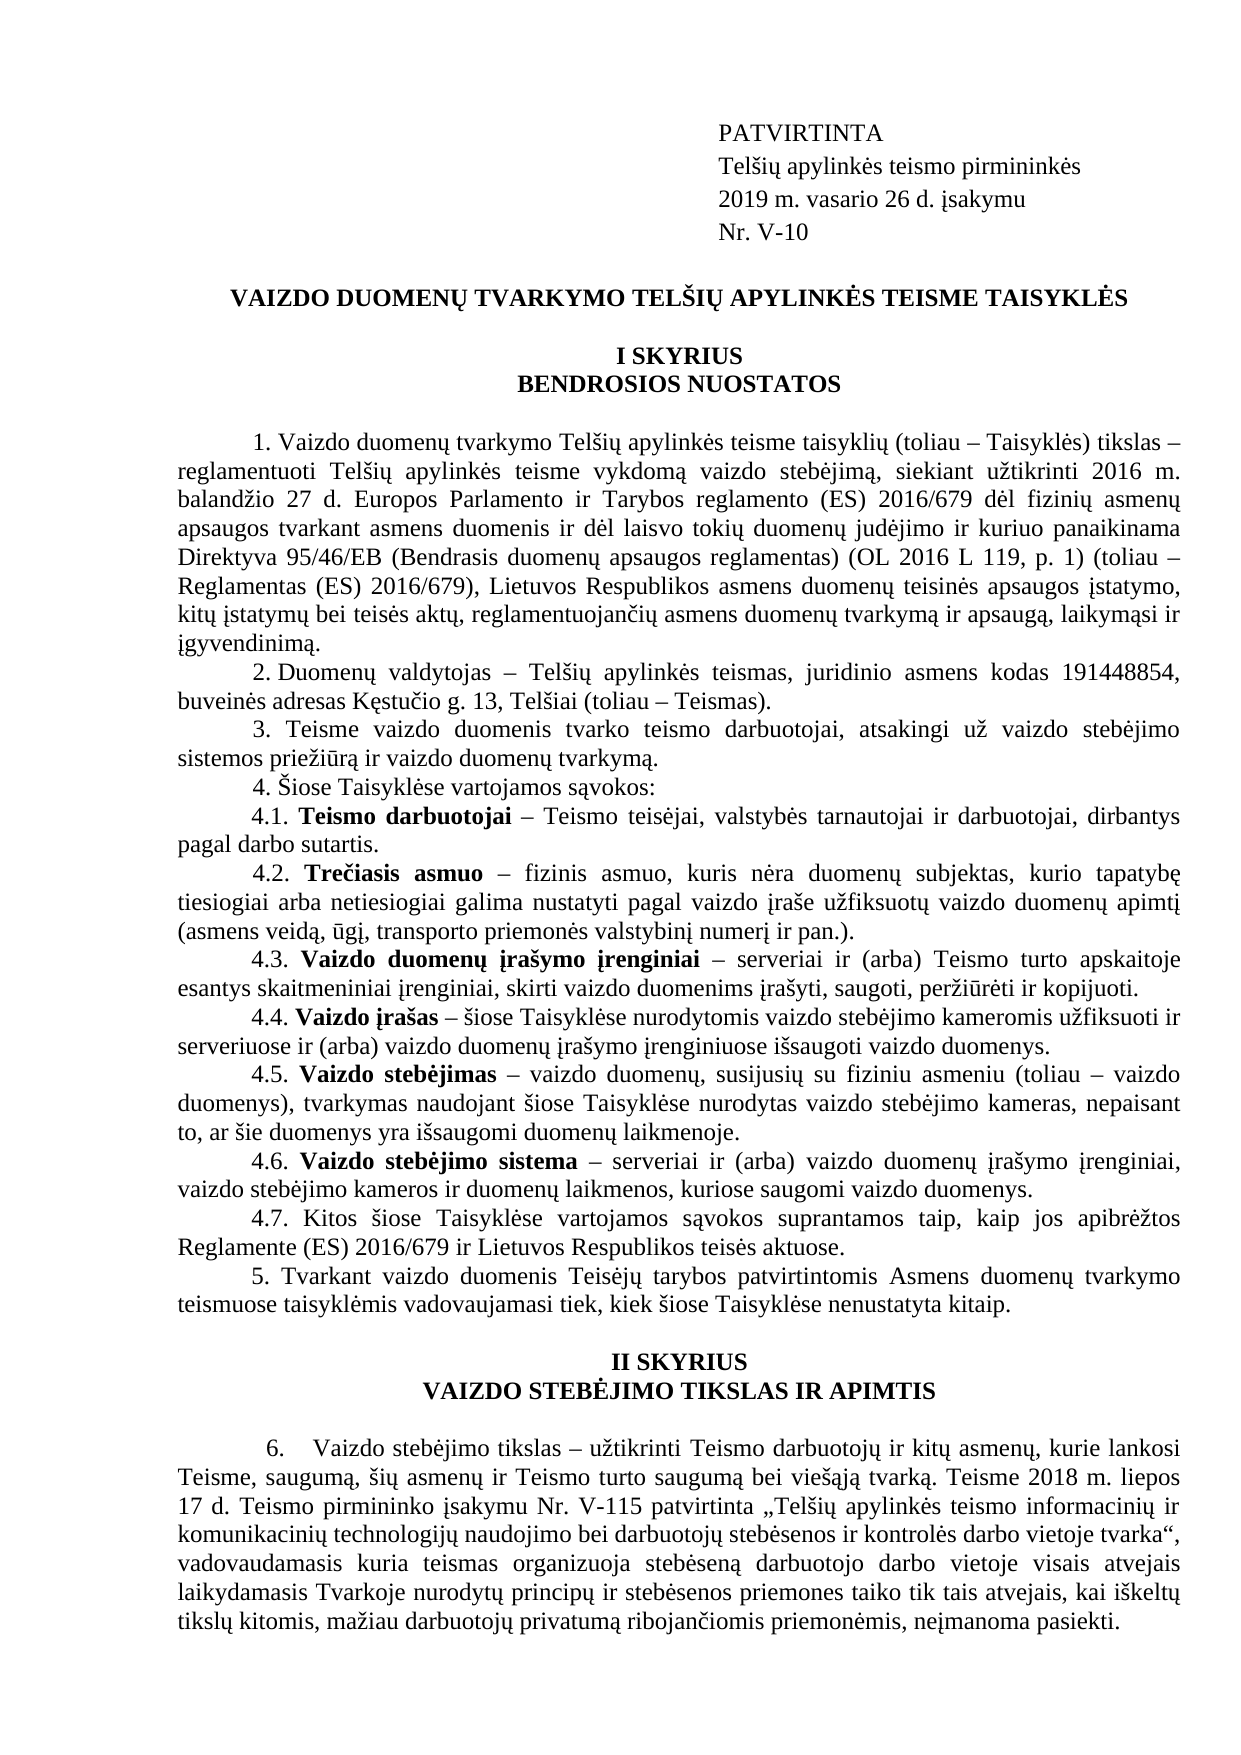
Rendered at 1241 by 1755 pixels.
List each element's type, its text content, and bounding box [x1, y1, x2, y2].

text 4.3. Vaizdo duomenų įrašymo įrenginiai – serveriai ir (arba) Teismo turto apskaitoje esantys skaitmeniniai įrenginiai, skirti vaizdo duomenims įrašyti, saugoti, peržiūrėti ir kopijuoti. [177, 944, 1181, 1002]
text 2. Duomenų valdytojas – Telšių apylinkės teismas, juridinio asmens kodas 191448854, buveinės adresas Kęstučio g. 13, Telšiai (toliau – Teismas). [177, 657, 1181, 714]
text 3. Teisme vaizdo duomenis tvarko teismo darbuotojai, atsakingi už vaizdo stebėjimo sistemos priežiūrą ir vaizdo duomenų tvarkymą. [177, 714, 1181, 772]
text VAIZDO STEBĖJIMO TIKSLAS IR APIMTIS [177, 1376, 1181, 1404]
text BENDROSIOS NUOSTATOS [177, 369, 1181, 398]
text 4.2. Trečiasis asmuo – fizinis asmuo, kuris nėra duomenų subjektas, kurio tapatybę tiesiogiai arba netiesiogiai galima nustatyti pagal vaizdo įraše užfiksuotų vaizdo duomenų apimtį (asmens veidą, ūgį, transporto priemonės valstybinį numerį ir pan.). [177, 858, 1181, 944]
text 4.6. Vaizdo stebėjimo sistema – serveriai ir (arba) vaizdo duomenų įrašymo įrenginiai, vaizdo stebėjimo kameros ir duomenų laikmenos, kuriose saugomi vaizdo duomenys. [177, 1146, 1181, 1203]
text 5. Tvarkant vaizdo duomenis Teisėjų tarybos patvirtintomis Asmens duomenų tvarkymo teismuose taisyklėmis vadovaujamasi tiek, kiek šiose Taisyklėse nenustatyta kitaip. [177, 1261, 1181, 1318]
text Telšių apylinkės teismo pirmininkės [718, 151, 1181, 180]
text 4.7. Kitos šiose Taisyklėse vartojamos sąvokos suprantamos taip, kaip jos apibrėžtos Reglamente (ES) 2016/679 ir Lietuvos Respublikos teisės aktuose. [177, 1203, 1181, 1261]
text I SKYRIUS [177, 341, 1181, 369]
text Nr. V-10 [718, 217, 1181, 246]
text 4.4. Vaizdo įrašas – šiose Taisyklėse nurodytomis vaizdo stebėjimo kameromis užfiksuoti ir serveriuose ir (arba) vaizdo duomenų įrašymo įrenginiuose išsaugoti vaizdo duomenys. [177, 1002, 1181, 1059]
text II SKYRIUS [177, 1347, 1181, 1376]
text PATVIRTINTA [718, 118, 1181, 147]
text 1. Vaizdo duomenų tvarkymo Telšių apylinkės teisme taisyklių (toliau – Taisyklės) tikslas – reglamentuoti Telšių apylinkės teisme vykdomą vaizdo stebėjimą, siekiant užtikrinti 2016 m. balandžio 27 d. Europos Parlamento ir Tarybos reglamento (ES) 2016/679 dėl fizinių asmenų apsaugos tvarkant asmens duomenis ir dėl laisvo tokių duomenų judėjimo ir kuriuo panaikinama Direktyva 95/46/EB (Bendrasis duomenų apsaugos reglamentas) (OL 2016 L 119, p. 1) (toliau – Reglamentas (ES) 2016/679), Lietuvos Respublikos asmens duomenų teisinės apsaugos įstatymo, kitų įstatymų bei teisės aktų, reglamentuojančių asmens duomenų tvarkymą ir apsaugą, laikymąsi ir įgyvendinimą. [177, 427, 1181, 657]
text VAIZDO DUOMENŲ TVARKYMO TELŠIŲ APYLINKĖS TEISME TAISYKLĖS [177, 283, 1181, 312]
text 2019 m. vasario 26 d. įsakymu [718, 184, 1181, 213]
text 4.1. Teismo darbuotojai – Teismo teisėjai, valstybės tarnautojai ir darbuotojai, dirbantys pagal darbo sutartis. [177, 801, 1181, 858]
text 6. Vaizdo stebėjimo tikslas – užtikrinti Teismo darbuotojų ir kitų asmenų, kurie lankosi Teisme, saugumą, šių asmenų ir Teismo turto saugumą bei viešąją tvarką. Teisme 2018 m. liepos 17 d. Teismo pirmininko įsakymu Nr. V-115 patvirtinta „Telšių apylinkės teismo informacinių ir komunikacinių technologijų naudojimo bei darbuotojų stebėsenos ir kontrolės darbo vietoje tvarka“, vadovaudamasis kuria teismas organizuoja stebėseną darbuotojo darbo vietoje visais atvejais laikydamasis Tvarkoje nurodytų principų ir stebėsenos priemones taiko tik tais atvejais, kai iškeltų tikslų kitomis, mažiau darbuotojų privatumą ribojančiomis priemonėmis, neįmanoma pasiekti. [177, 1433, 1181, 1634]
text 4. Šiose Taisyklėse vartojamos sąvokos: [177, 772, 1181, 801]
text 4.5. Vaizdo stebėjimas – vaizdo duomenų, susijusių su fiziniu asmeniu (toliau – vaizdo duomenys), tvarkymas naudojant šiose Taisyklėse nurodytas vaizdo stebėjimo kameras, nepaisant to, ar šie duomenys yra išsaugomi duomenų laikmenoje. [177, 1059, 1181, 1146]
